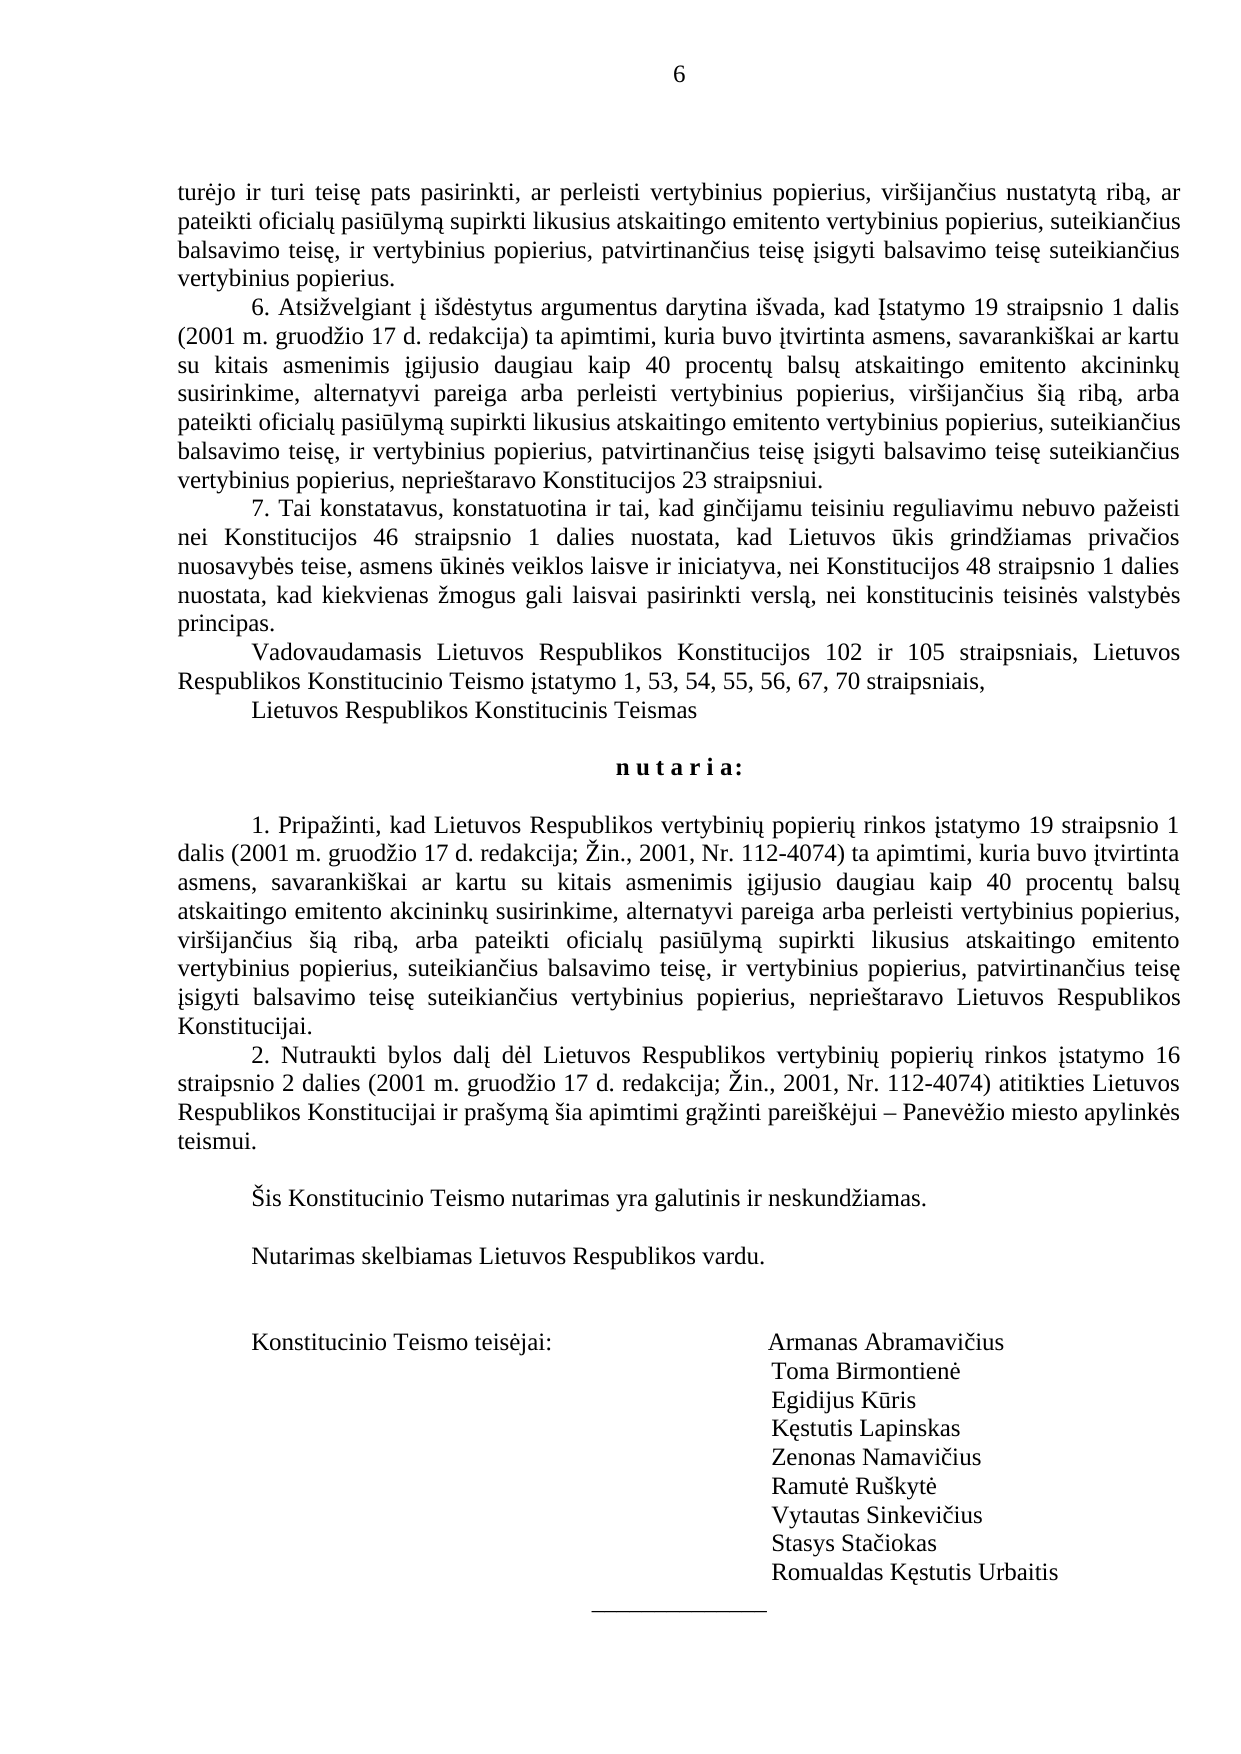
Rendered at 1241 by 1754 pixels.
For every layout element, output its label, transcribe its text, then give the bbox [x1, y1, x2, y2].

text Vytautas Sinkevičius [771, 1500, 1181, 1528]
text Nutarimas skelbiamas Lietuvos Respublikos vardu. [177, 1241, 1181, 1270]
text nutaria: [177, 752, 1181, 781]
text Toma Birmontienė [771, 1356, 1181, 1385]
text turėjo ir turi teisę pats pasirinkti, ar perleisti vertybinius popierius, viršijančius nustatytą ribą, ar pateikti oficialų pasiūlymą supirkti likusius atskaitingo emitento vertybinius popierius, suteikiančius balsavimo teisę, ir vertybinius popierius, patvirtinančius teisę įsigyti balsavimo teisę suteikiančius vertybinius popierius. [177, 177, 1181, 292]
text Kęstutis Lapinskas [771, 1413, 1181, 1442]
text Lietuvos Respublikos Konstitucinis Teismas [177, 695, 1181, 723]
text Romualdas Kęstutis Urbaitis [771, 1557, 1181, 1586]
text Egidijus Kūris [771, 1385, 1181, 1413]
text 2. Nutraukti bylos dalį dėl Lietuvos Respublikos vertybinių popierių rinkos įstatymo 16 straipsnio 2 dalies (2001 m. gruodžio 17 d. redakcija; Žin., 2001, Nr. 112-4074) atitikties Lietuvos Respublikos Konstitucijai ir prašymą šia apimtimi grąžinti pareiškėjui – Panevėžio miesto apylinkės teismui. [177, 1040, 1181, 1155]
text 7. Tai konstatavus, konstatuotina ir tai, kad ginčijamu teisiniu reguliavimu nebuvo pažeisti nei Konstitucijos 46 straipsnio 1 dalies nuostata, kad Lietuvos ūkis grindžiamas privačios nuosavybės teise, asmens ūkinės veiklos laisve ir iniciatyva, nei Konstitucijos 48 straipsnio 1 dalies nuostata, kad kiekvienas žmogus gali laisvai pasirinkti verslą, nei konstitucinis teisinės valstybės principas. [177, 493, 1181, 637]
text 6. Atsižvelgiant į išdėstytus argumentus darytina išvada, kad Įstatymo 19 straipsnio 1 dalis (2001 m. gruodžio 17 d. redakcija) ta apimtimi, kuria buvo įtvirtinta asmens, savarankiškai ar kartu su kitais asmenimis įgijusio daugiau kaip 40 procentų balsų atskaitingo emitento akcininkų susirinkime, alternatyvi pareiga arba perleisti vertybinius popierius, viršijančius šią ribą, arba pateikti oficialų pasiūlymą supirkti likusius atskaitingo emitento vertybinius popierius, suteikiančius balsavimo teisę, ir vertybinius popierius, patvirtinančius teisę įsigyti balsavimo teisę suteikiančius vertybinius popierius, neprieštaravo Konstitucijos 23 straipsniui. [177, 292, 1181, 493]
text Konstitucinio Teismo teisėjai: Armanas Abramavičius [177, 1327, 1181, 1356]
text Zenonas Namavičius [771, 1442, 1181, 1471]
text Vadovaudamasis Lietuvos Respublikos Konstitucijos 102 ir 105 straipsniais, Lietuvos Respublikos Konstitucinio Teismo įstatymo 1, 53, 54, 55, 56, 67, 70 straipsniais, [177, 637, 1181, 695]
text 1. Pripažinti, kad Lietuvos Respublikos vertybinių popierių rinkos įstatymo 19 straipsnio 1 dalis (2001 m. gruodžio 17 d. redakcija; Žin., 2001, Nr. 112-4074) ta apimtimi, kuria buvo įtvirtinta asmens, savarankiškai ar kartu su kitais asmenimis įgijusio daugiau kaip 40 procentų balsų atskaitingo emitento akcininkų susirinkime, alternatyvi pareiga arba perleisti vertybinius popierius, viršijančius šią ribą, arba pateikti oficialų pasiūlymą supirkti likusius atskaitingo emitento vertybinius popierius, suteikiančius balsavimo teisę, ir vertybinius popierius, patvirtinančius teisę įsigyti balsavimo teisę suteikiančius vertybinius popierius, neprieštaravo Lietuvos Respublikos Konstitucijai. [177, 810, 1181, 1040]
text ______________ [177, 1586, 1181, 1615]
text Ramutė Ruškytė [771, 1471, 1181, 1500]
text Stasys Stačiokas [771, 1528, 1181, 1557]
text Šis Konstitucinio Teismo nutarimas yra galutinis ir neskundžiamas. [177, 1183, 1181, 1212]
